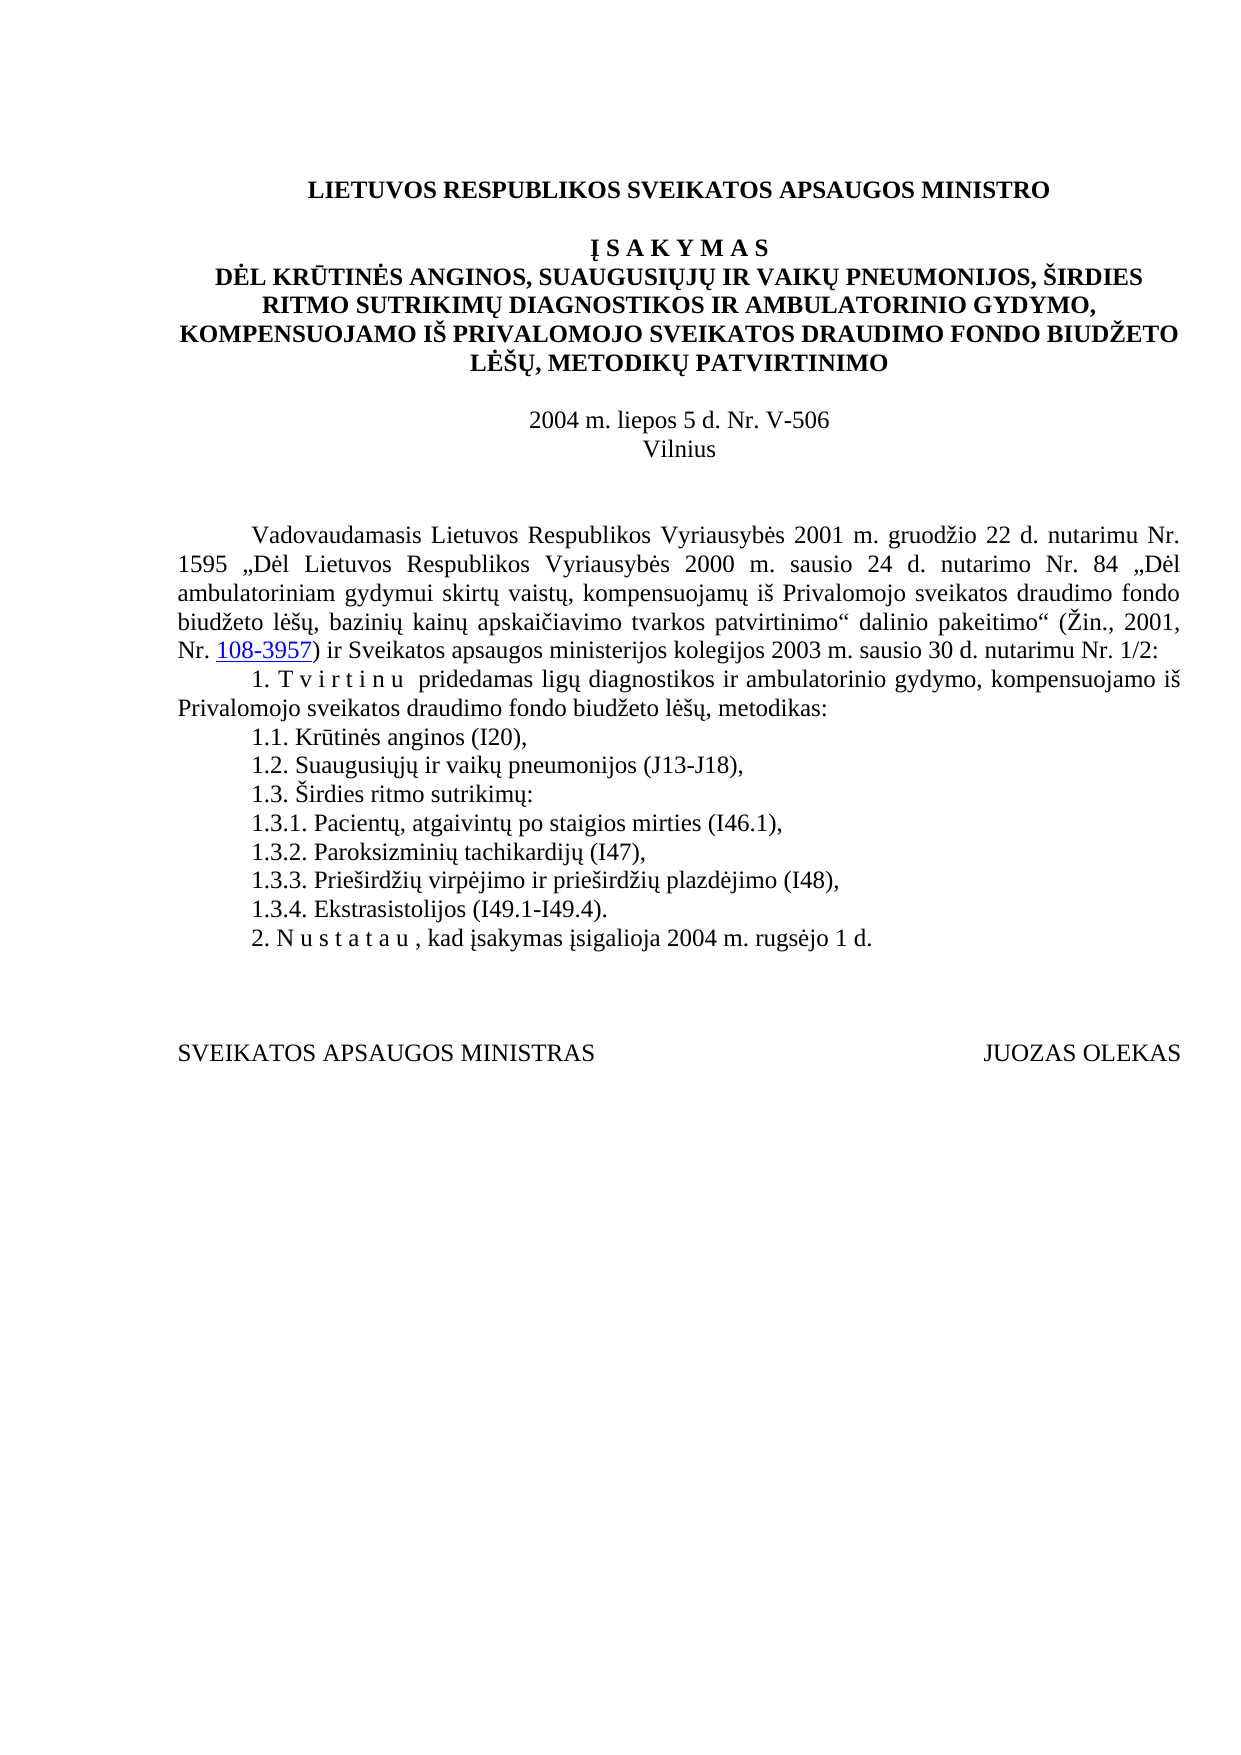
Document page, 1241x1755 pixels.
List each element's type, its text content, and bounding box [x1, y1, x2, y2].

text Vilnius [177, 434, 1181, 463]
text 1. Tvirtinu pridedamas ligų diagnostikos ir ambulatorinio gydymo, kompensuojamo iš Privalomojo sveikatos draudimo fondo biudžeto lėšų, metodikas: [177, 664, 1181, 722]
text SVEIKATOS APSAUGOS MINISTRAS JUOZAS OLEKAS [177, 1038, 1181, 1067]
text LIETUVOS RESPUBLIKOS SVEIKATOS APSAUGOS MINISTRO [177, 176, 1181, 204]
text 1.3.1. Pacientų, atgaivintų po staigios mirties (I46.1), [177, 808, 1181, 837]
text 2. Nustatau, kad įsakymas įsigalioja 2004 m. rugsėjo 1 d. [177, 923, 1181, 952]
text 1.3.3. Prieširdžių virpėjimo ir prieširdžių plazdėjimo (I48), [177, 866, 1181, 894]
text 1.1. Krūtinės anginos (I20), [177, 722, 1181, 751]
text 1.3.4. Ekstrasistolijos (I49.1-I49.4). [177, 894, 1181, 923]
text 1.3.2. Paroksizminių tachikardijų (I47), [177, 837, 1181, 866]
text 1.3. Širdies ritmo sutrikimų: [177, 779, 1181, 808]
text 1.2. Suaugusiųjų ir vaikų pneumonijos (J13-J18), [177, 751, 1181, 779]
text ĮSAKYMAS [177, 233, 1181, 262]
text Vadovaudamasis Lietuvos Respublikos Vyriausybės 2001 m. gruodžio 22 d. nutarimu Nr. 1595 „Dėl Lietuvos Respublikos Vyriausybės 2000 m. sausio 24 d. nutarimo Nr. 84 „Dėl ambulatoriniam gydymui skirtų vaistų, kompensuojamų iš Privalomojo sveikatos draudimo fondo biudžeto lėšų, bazinių kainų apskaičiavimo tvarkos patvirtinimo“ dalinio pakeitimo“ (Žin., 2001, Nr. 108-3957) ir Sveikatos apsaugos ministerijos kolegijos 2003 m. sausio 30 d. nutarimu Nr. 1/2: [177, 521, 1181, 664]
text 2004 m. liepos 5 d. Nr. V-506 [177, 406, 1181, 434]
text DĖL KRŪTINĖS ANGINOS, SUAUGUSIŲJŲ IR VAIKŲ PNEUMONIJOS, ŠIRDIES RITMO SUTRIKIMŲ DIAGNOSTIKOS IR AMBULATORINIO GYDYMO, KOMPENSUOJAMO IŠ PRIVALOMOJO SVEIKATOS DRAUDIMO FONDO BIUDŽETO LĖŠŲ, METODIKŲ PATVIRTINIMO [177, 262, 1181, 377]
